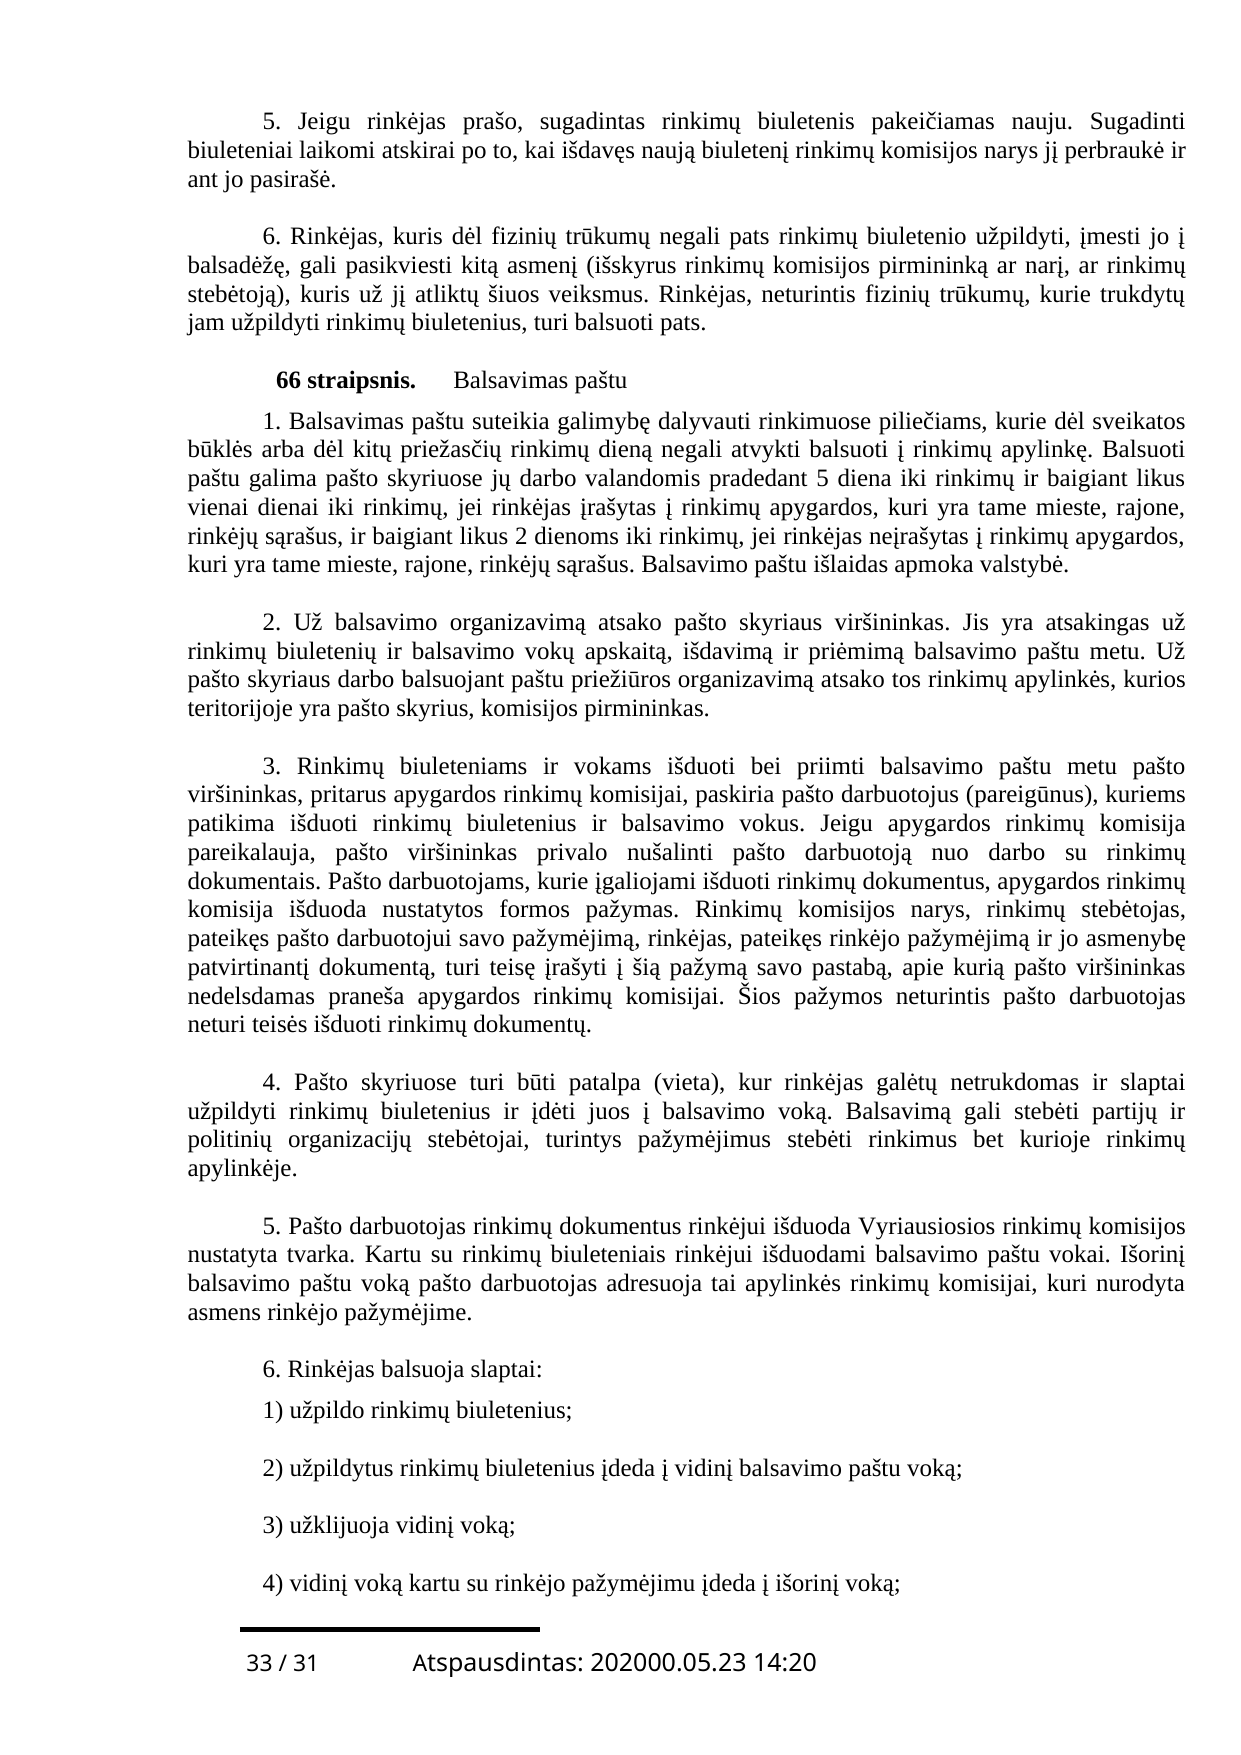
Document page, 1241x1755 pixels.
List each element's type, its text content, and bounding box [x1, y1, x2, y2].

text 2. Už balsavimo organizavimą atsako pašto skyriaus viršininkas. Jis yra atsakingas už rinkimų biuletenių ir balsavimo vokų apskaitą, išdavimą ir priėmimą balsavimo paštu metu. Už pašto skyriaus darbo balsuojant paštu priežiūros organizavimą atsako tos rinkimų apylinkės, kurios teritorijoje yra pašto skyrius, komisijos pirmininkas. [187, 607, 1187, 722]
text 3) užklijuoja vidinį voką; [187, 1510, 1187, 1539]
text 4) vidinį voką kartu su rinkėjo pažymėjimu įdeda į išorinį voką; [187, 1568, 1187, 1596]
text 2) užpildytus rinkimų biuletenius įdeda į vidinį balsavimo paštu voką; [187, 1453, 1187, 1481]
text 6. Rinkėjas balsuoja slaptai: [187, 1354, 1187, 1383]
text 66 straipsnis. Balsavimas paštu [276, 365, 1187, 394]
text 4. Pašto skyriuose turi būti patalpa (vieta), kur rinkėjas galėtų netrukdomas ir slaptai užpildyti rinkimų biuletenius ir įdėti juos į balsavimo voką. Balsavimą gali stebėti partijų ir politinių organizacijų stebėtojai, turintys pažymėjimus stebėti rinkimus bet kurioje rinkimų apylinkėje. [187, 1067, 1187, 1182]
text 1. Balsavimas paštu suteikia galimybę dalyvauti rinkimuose piliečiams, kurie dėl sveikatos būklės arba dėl kitų priežasčių rinkimų dieną negali atvykti balsuoti į rinkimų apylinkę. Balsuoti paštu galima pašto skyriuose jų darbo valandomis pradedant 5 diena iki rinkimų ir baigiant likus vienai dienai iki rinkimų, jei rinkėjas įrašytas į rinkimų apygardos, kuri yra tame mieste, rajone, rinkėjų sąrašus, ir baigiant likus 2 dienoms iki rinkimų, jei rinkėjas neįrašytas į rinkimų apygardos, kuri yra tame mieste, rajone, rinkėjų sąrašus. Balsavimo paštu išlaidas apmoka valstybė. [187, 406, 1187, 578]
text 3. Rinkimų biuleteniams ir vokams išduoti bei priimti balsavimo paštu metu pašto viršininkas, pritarus apygardos rinkimų komisijai, paskiria pašto darbuotojus (pareigūnus), kuriems patikima išduoti rinkimų biuletenius ir balsavimo vokus. Jeigu apygardos rinkimų komisija pareikalauja, pašto viršininkas privalo nušalinti pašto darbuotoją nuo darbo su rinkimų dokumentais. Pašto darbuotojams, kurie įgaliojami išduoti rinkimų dokumentus, apygardos rinkimų komisija išduoda nustatytos formos pažymas. Rinkimų komisijos narys, rinkimų stebėtojas, pateikęs pašto darbuotojui savo pažymėjimą, rinkėjas, pateikęs rinkėjo pažymėjimą ir jo asmenybę patvirtinantį dokumentą, turi teisę įrašyti į šią pažymą savo pastabą, apie kurią pašto viršininkas nedelsdamas praneša apygardos rinkimų komisijai. Šios pažymos neturintis pašto darbuotojas neturi teisės išduoti rinkimų dokumentų. [187, 751, 1187, 1038]
text 5. Jeigu rinkėjas prašo, sugadintas rinkimų biuletenis pakeičiamas nauju. Sugadinti biuleteniai laikomi atskirai po to, kai išdavęs naują biuletenį rinkimų komisijos narys jį perbraukė ir ant jo pasirašė. [187, 106, 1187, 192]
text 1) užpildo rinkimų biuletenius; [187, 1395, 1187, 1424]
text 5. Pašto darbuotojas rinkimų dokumentus rinkėjui išduoda Vyriausiosios rinkimų komisijos nustatyta tvarka. Kartu su rinkimų biuleteniais rinkėjui išduodami balsavimo paštu vokai. Išorinį balsavimo paštu voką pašto darbuotojas adresuoja tai apylinkės rinkimų komisijai, kuri nurodyta asmens rinkėjo pažymėjime. [187, 1211, 1187, 1326]
text 6. Rinkėjas, kuris dėl fizinių trūkumų negali pats rinkimų biuletenio užpildyti, įmesti jo į balsadėžę, gali pasikviesti kitą asmenį (išskyrus rinkimų komisijos pirmininką ar narį, ar rinkimų stebėtoją), kuris už jį atliktų šiuos veiksmus. Rinkėjas, neturintis fizinių trūkumų, kurie trukdytų jam užpildyti rinkimų biuletenius, turi balsuoti pats. [187, 221, 1187, 336]
